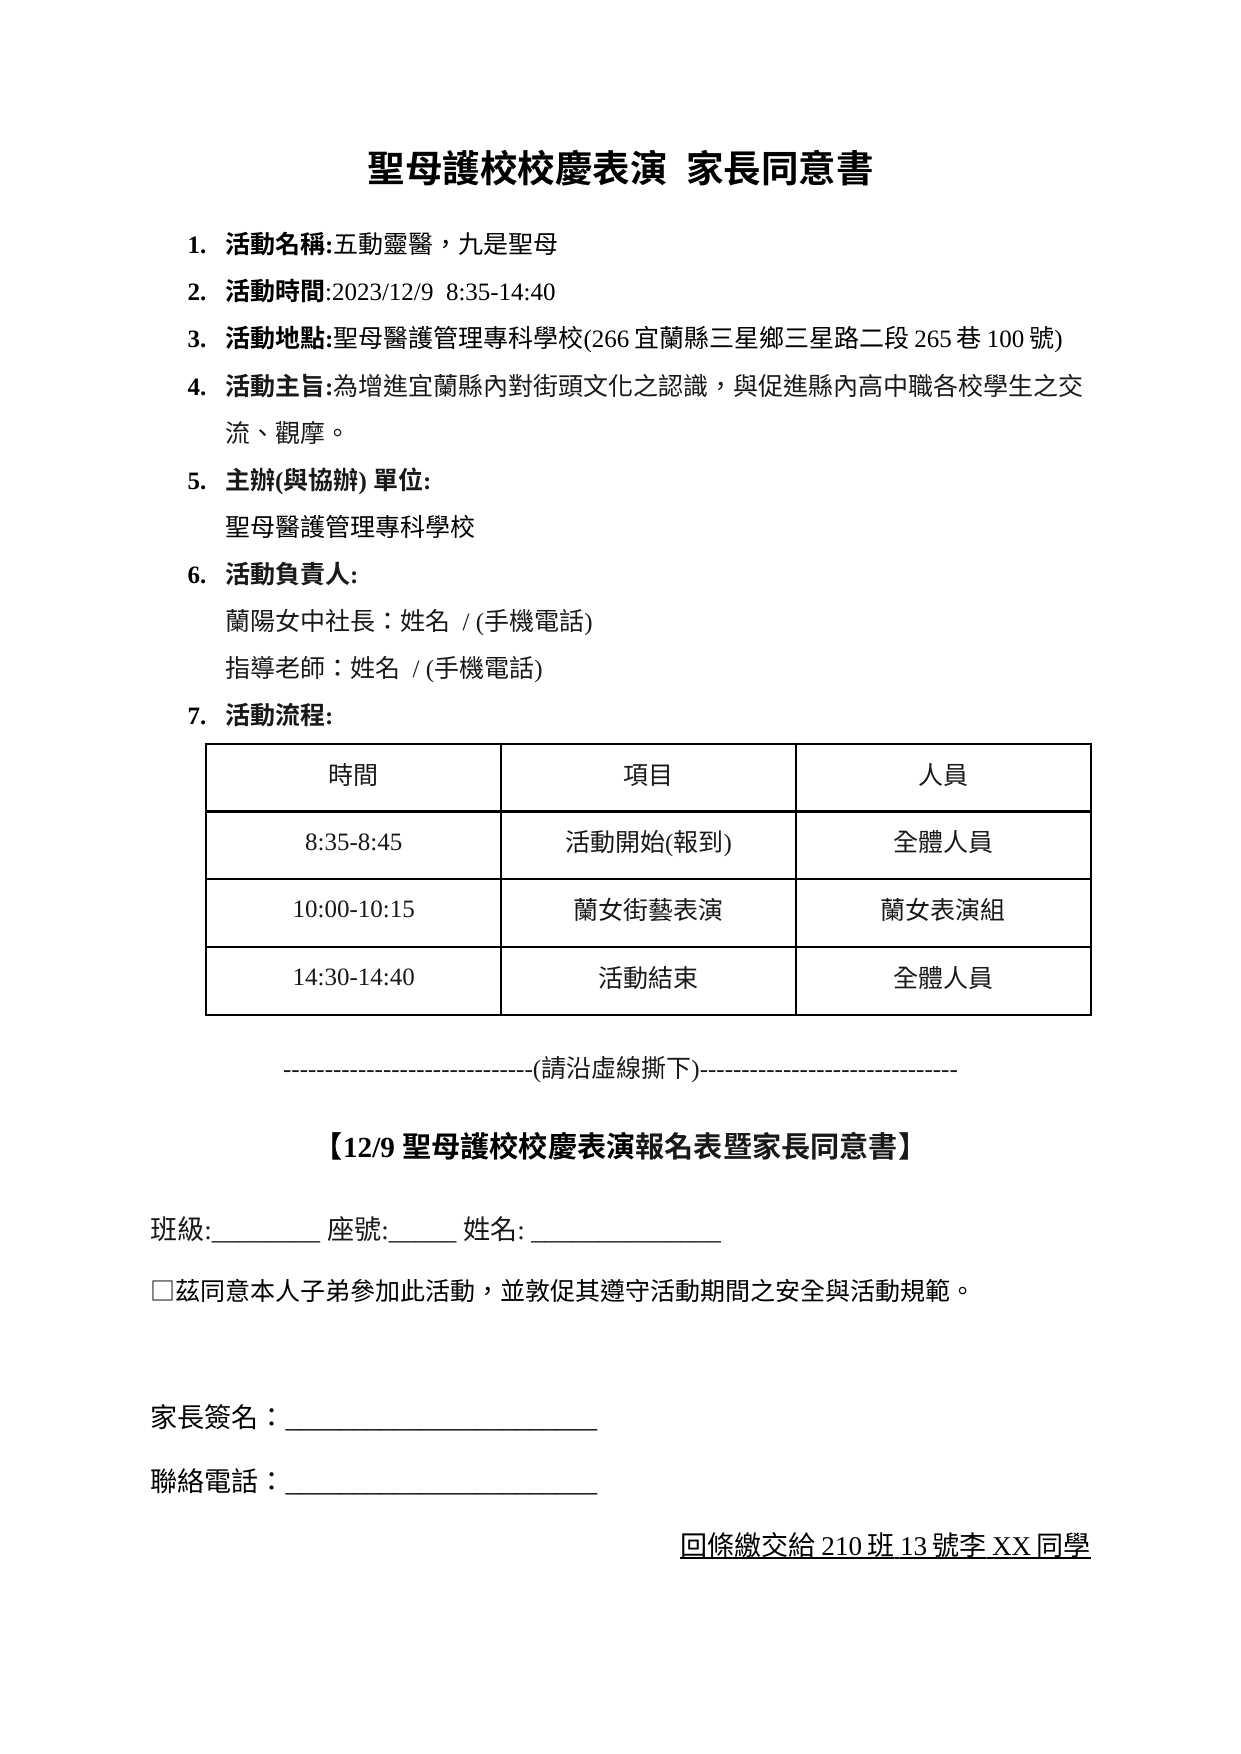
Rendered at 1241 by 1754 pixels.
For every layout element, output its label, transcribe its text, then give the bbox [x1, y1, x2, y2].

list 主辦(與協辦) 單位: [187, 460, 1091, 496]
table_cell 蘭女表演組 [797, 880, 1090, 946]
table_cell 14:30-14:40 [207, 948, 500, 1013]
table_header 人員 [797, 745, 1090, 810]
table_cell 10:00-10:15 [207, 880, 500, 946]
text 聖母醫護管理專科學校 [225, 507, 1091, 543]
list 活動主旨:為增進宜蘭縣內對街頭文化之認識，與促進縣內高中職各校學生之交流、觀摩。 [187, 366, 1091, 449]
table_cell 全體人員 [797, 813, 1090, 878]
text 指導老師：姓名 / (手機電話) [225, 648, 1091, 685]
text □茲同意本人子弟參加此活動，並敦促其遵守活動期間之安全與活動規範。 [150, 1271, 1091, 1308]
text 聯絡電話：_______________________ [150, 1459, 1091, 1499]
table_cell 全體人員 [797, 948, 1090, 1013]
list 活動地點:聖母醫護管理專科學校(266宜蘭縣三星鄉三星路二段265巷100號) [187, 319, 1091, 355]
list 活動流程: [187, 696, 1091, 732]
text 家長簽名：_______________________ [150, 1396, 1091, 1435]
text 回條繳交給210班13號李XX同學 [150, 1523, 1091, 1563]
list 活動負責人: [187, 554, 1091, 591]
table_cell 8:35-8:45 [207, 813, 500, 878]
table_header 時間 [207, 745, 500, 810]
text 聖母護校校慶表演 家長同意書 [150, 150, 1091, 191]
text ------------------------------(請沿虛線撕下)------------------------------- [150, 1049, 1091, 1085]
table_header 項目 [502, 745, 795, 810]
text 【12/9 聖母護校校慶表演報名表暨家長同意書】 [150, 1123, 1091, 1166]
text 班級:________ 座號:_____ 姓名: ______________ [150, 1208, 1091, 1247]
table_cell 活動開始(報到) [502, 813, 795, 878]
text 蘭陽女中社長：姓名 / (手機電話) [225, 601, 1091, 638]
table_cell 蘭女街藝表演 [502, 880, 795, 946]
list 活動時間:2023/12/9 8:35-14:40 [187, 272, 1091, 308]
table_cell 活動結束 [502, 948, 795, 1013]
list 活動名稱:五動靈醫，九是聖母 [187, 225, 1091, 261]
